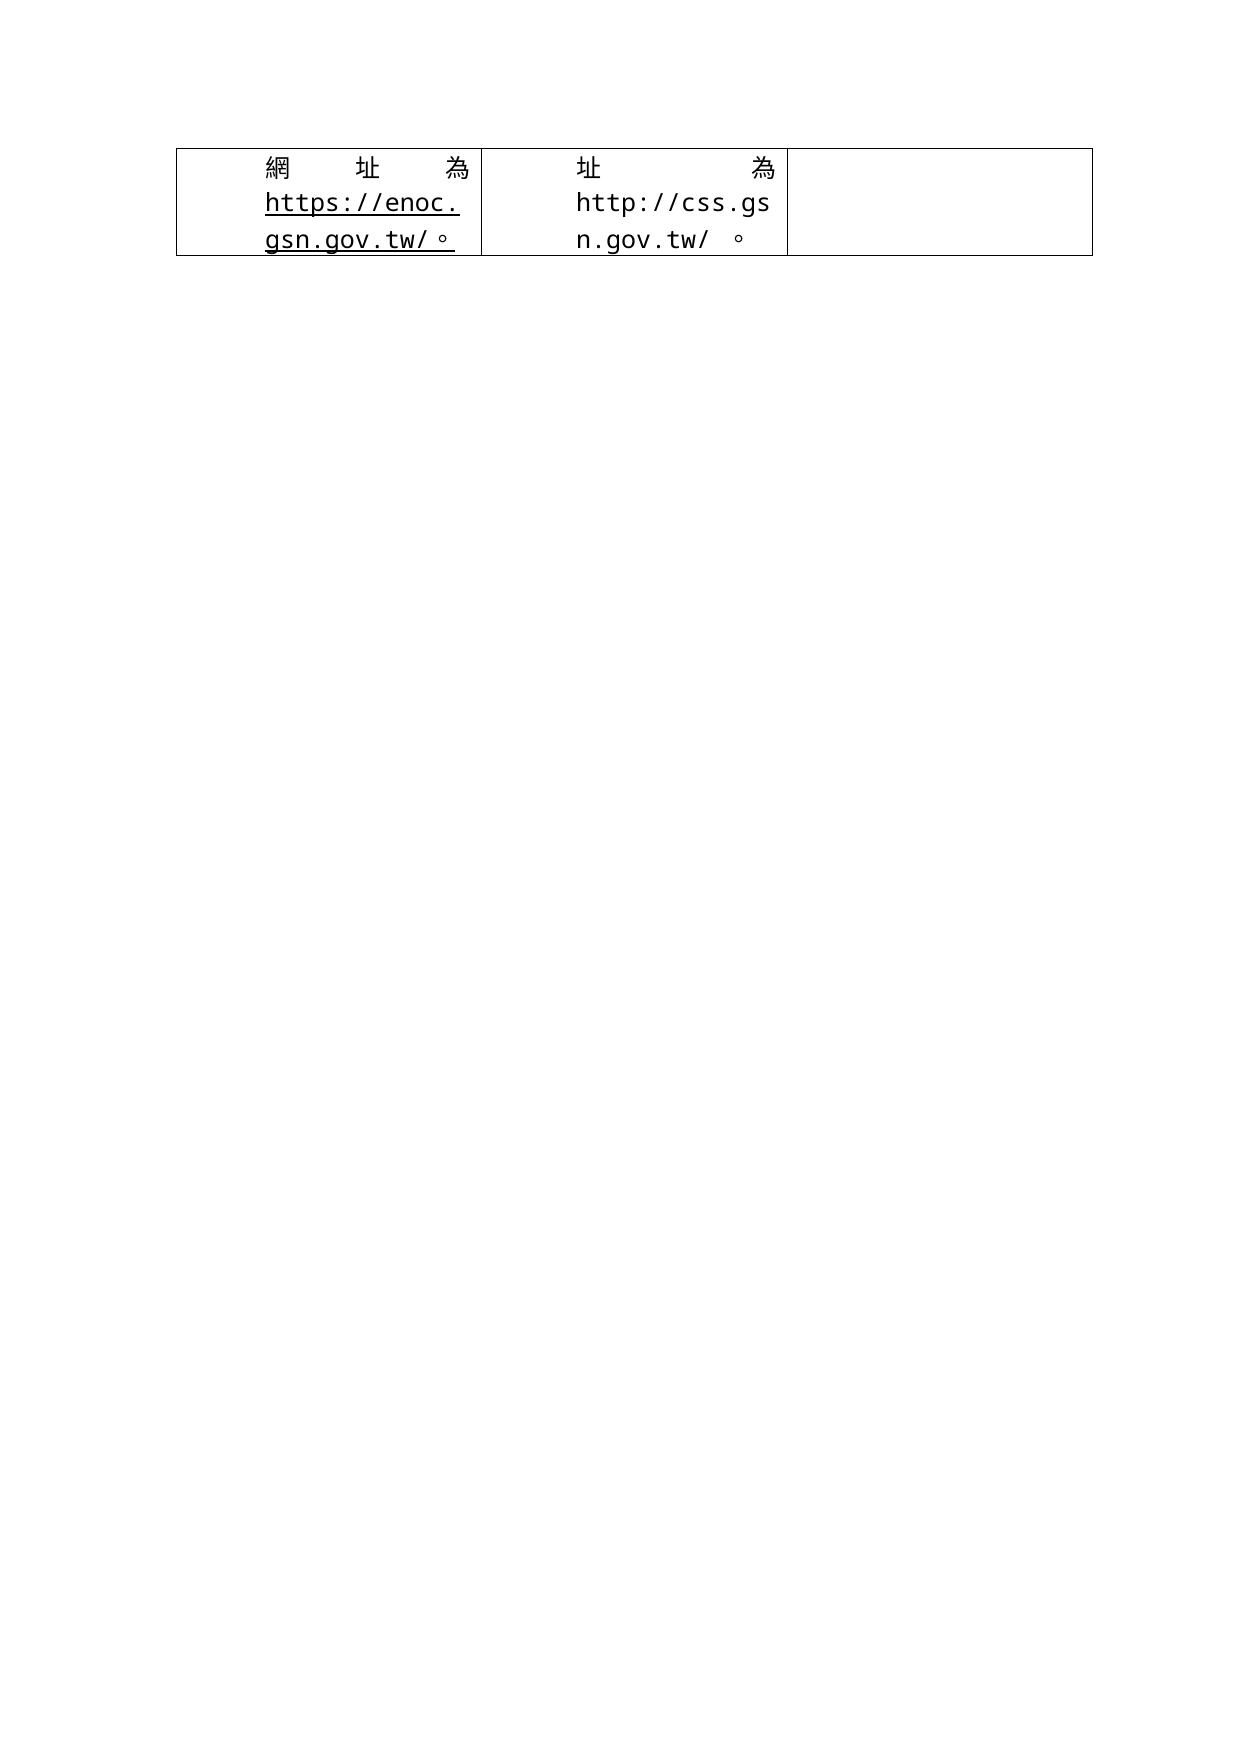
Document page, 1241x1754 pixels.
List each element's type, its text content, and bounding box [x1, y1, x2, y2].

table_cell 網址為https://enoc.gsn.gov.tw/。 [177, 149, 481, 255]
table_cell 址為 http://css.gsn.gov.tw/ 。 [482, 149, 787, 255]
table_cell [788, 149, 1092, 255]
